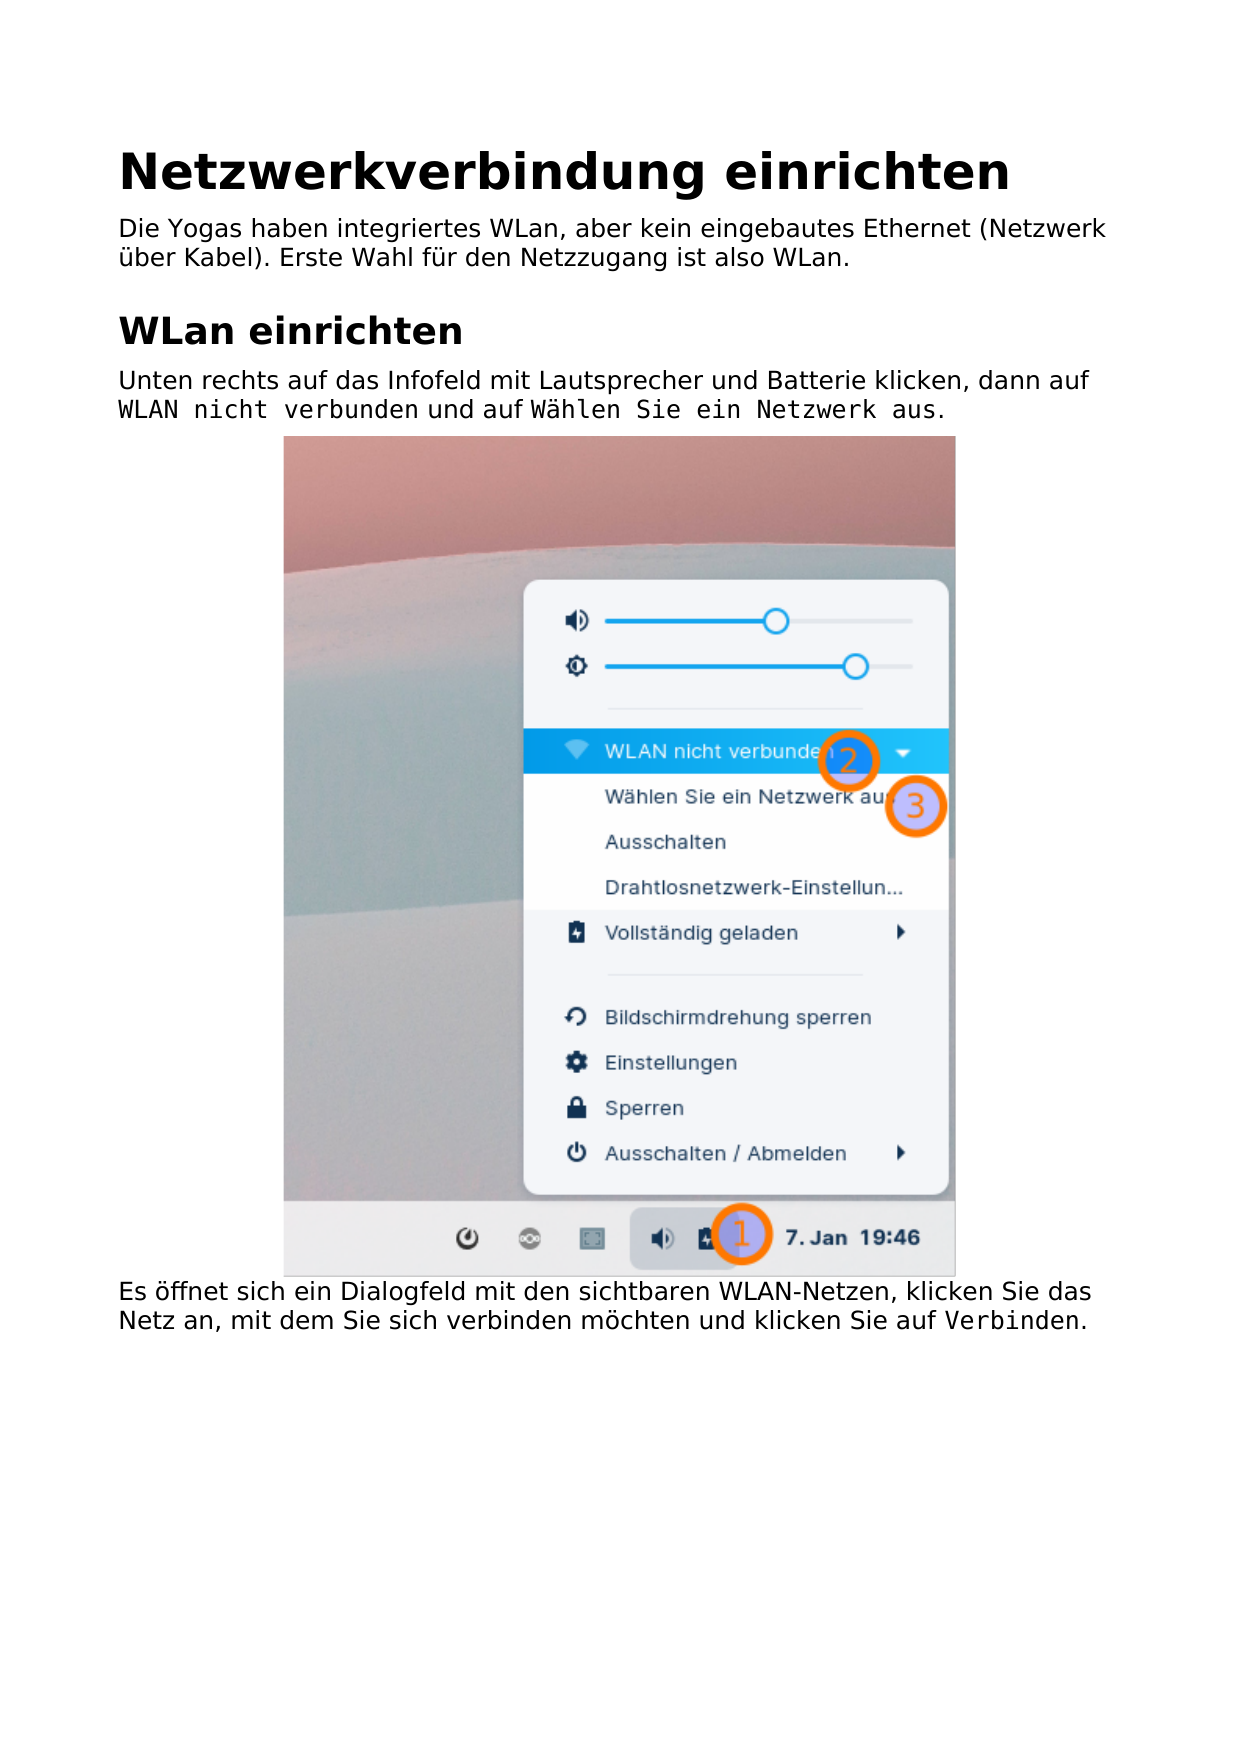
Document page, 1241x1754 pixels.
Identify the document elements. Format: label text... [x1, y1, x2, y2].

subtitle WLan einrichten [118, 310, 1122, 353]
text Unten rechts auf das Infofeld mit Lautsprecher und Batterie klicken, dann auf WLAN nicht verbunden und auf Wählen Sie ein Netzwerk aus. [118, 366, 1122, 424]
text Es öffnet sich ein Dialogfeld mit den sichtbaren WLAN-Netzen, klicken Sie das Netz an, mit dem Sie sich verbinden möchten und klicken Sie auf Verbinden. [118, 1118, 1122, 1336]
text Die Yogas haben integriertes WLan, aber kein eingebautes Ethernet (Netzwerk über Kabel). Erste Wahl für den Netzzugang ist also WLan. [118, 214, 1122, 272]
picture [283, 436, 957, 1278]
subtitle Netzwerkverbindung einrichten [118, 143, 1122, 201]
